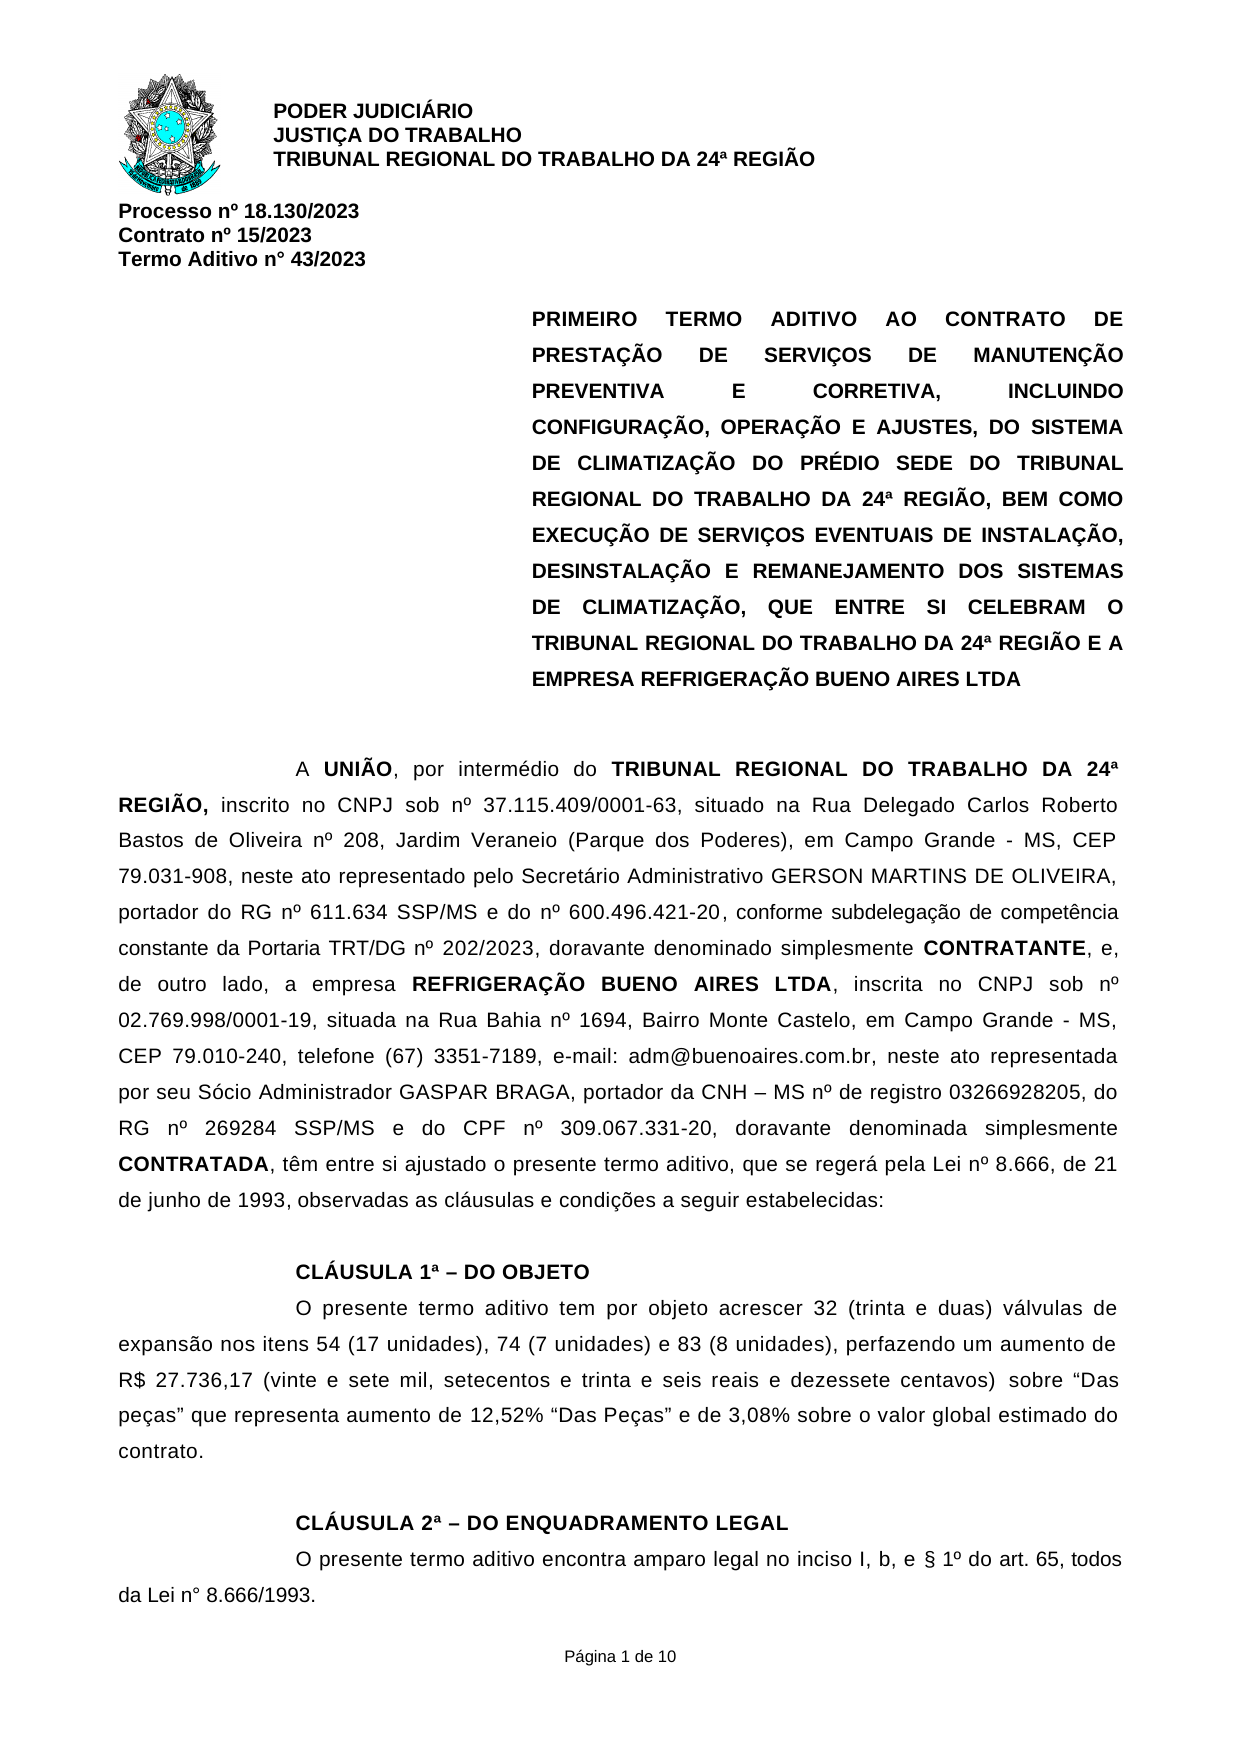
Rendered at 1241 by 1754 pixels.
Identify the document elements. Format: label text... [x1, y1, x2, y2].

text O presente termo aditivo tem por objeto acrescer 32 (trinta e duas) válvulas de expansão nos itens 54 (17 unidades), 74 (7 unidades) e 83 (8 unidades), perfazendo um aumento de R$ 27.736,17 (vinte e sete mil, setecentos e trinta e seis reais e dezessete centavos) sobre “Das peças” que representa aumento de 12,52% “Das Peças” e de 3,08% sobre o valor global estimado do contrato. [118, 1296, 1119, 1463]
picture [118, 73, 222, 196]
text A UNIÃO, por intermédio do TRIBUNAL REGIONAL DO TRABALHO DA 24ª REGIÃO, inscrito no CNPJ sob nº 37.115.409/0001-63, situado na Rua Delegado Carlos Roberto Bastos de Oliveira nº 208, Jardim Veraneio (Parque dos Poderes), em Campo Grande - MS, CEP 79.031-908, neste ato representado pelo Secretário Administrativo GERSON MARTINS DE OLIVEIRA, portador do RG nº 611.634 SSP/MS e do nº 600.496.421-20, conforme subdelegação de competência constante da Portaria TRT/DG nº 202/2023, doravante denominado simplesmente CONTRATANTE, e, de outro lado, a empresa REFRIGERAÇÃO BUENO AIRES LTDA, inscrita no CNPJ sob nº 02.769.998/0001-19, situada na Rua Bahia nº 1694, Bairro Monte Castelo, em Campo Grande - MS, CEP 79.010-240, telefone (67) 3351-7189, e-mail: adm@buenoaires.com.br, neste ato representada por seu Sócio Administrador GASPAR BRAGA, portador da CNH – MS nº de registro 03266928205, do RG nº 269284 SSP/MS e do CPF nº 309.067.331-20, doravante denominada simplesmente CONTRATADA, têm entre si ajustado o presente termo aditivo, que se regerá pela Lei nº 8.666, de 21 de junho de 1993, observadas as cláusulas e condições a seguir estabelecidas: [118, 756, 1119, 1212]
text CLÁUSULA 2ª – DO ENQUADRAMENTO LEGAL [118, 1511, 1119, 1535]
text O presente termo aditivo encontra amparo legal no inciso I, b, e § 1º do art. 65, todos da Lei n° 8.666/1993. [118, 1547, 1122, 1607]
text CLÁUSULA 1ª – DO OBJETO [118, 1259, 1122, 1283]
text PRIMEIRO TERMO ADITIVO AO CONTRATO DE PRESTAÇÃO DE SERVIÇOS DE MANUTENÇÃO PREVENTIVA E CORRETIVA, INCLUINDO CONFIGURAÇÃO, OPERAÇÃO E AJUSTES, DO SISTEMA DE CLIMATIZAÇÃO DO PRÉDIO SEDE DO TRIBUNAL REGIONAL DO TRABALHO DA 24ª REGIÃO, BEM COMO EXECUÇÃO DE SERVIÇOS EVENTUAIS DE INSTALAÇÃO, DESINSTALAÇÃO E REMANEJAMENTO DOS SISTEMAS DE CLIMATIZAÇÃO, QUE ENTRE SI CELEBRAM O TRIBUNAL REGIONAL DO TRABALHO DA 24ª REGIÃO E A EMPRESA REFRIGERAÇÃO BUENO AIRES LTDA [532, 307, 1124, 690]
